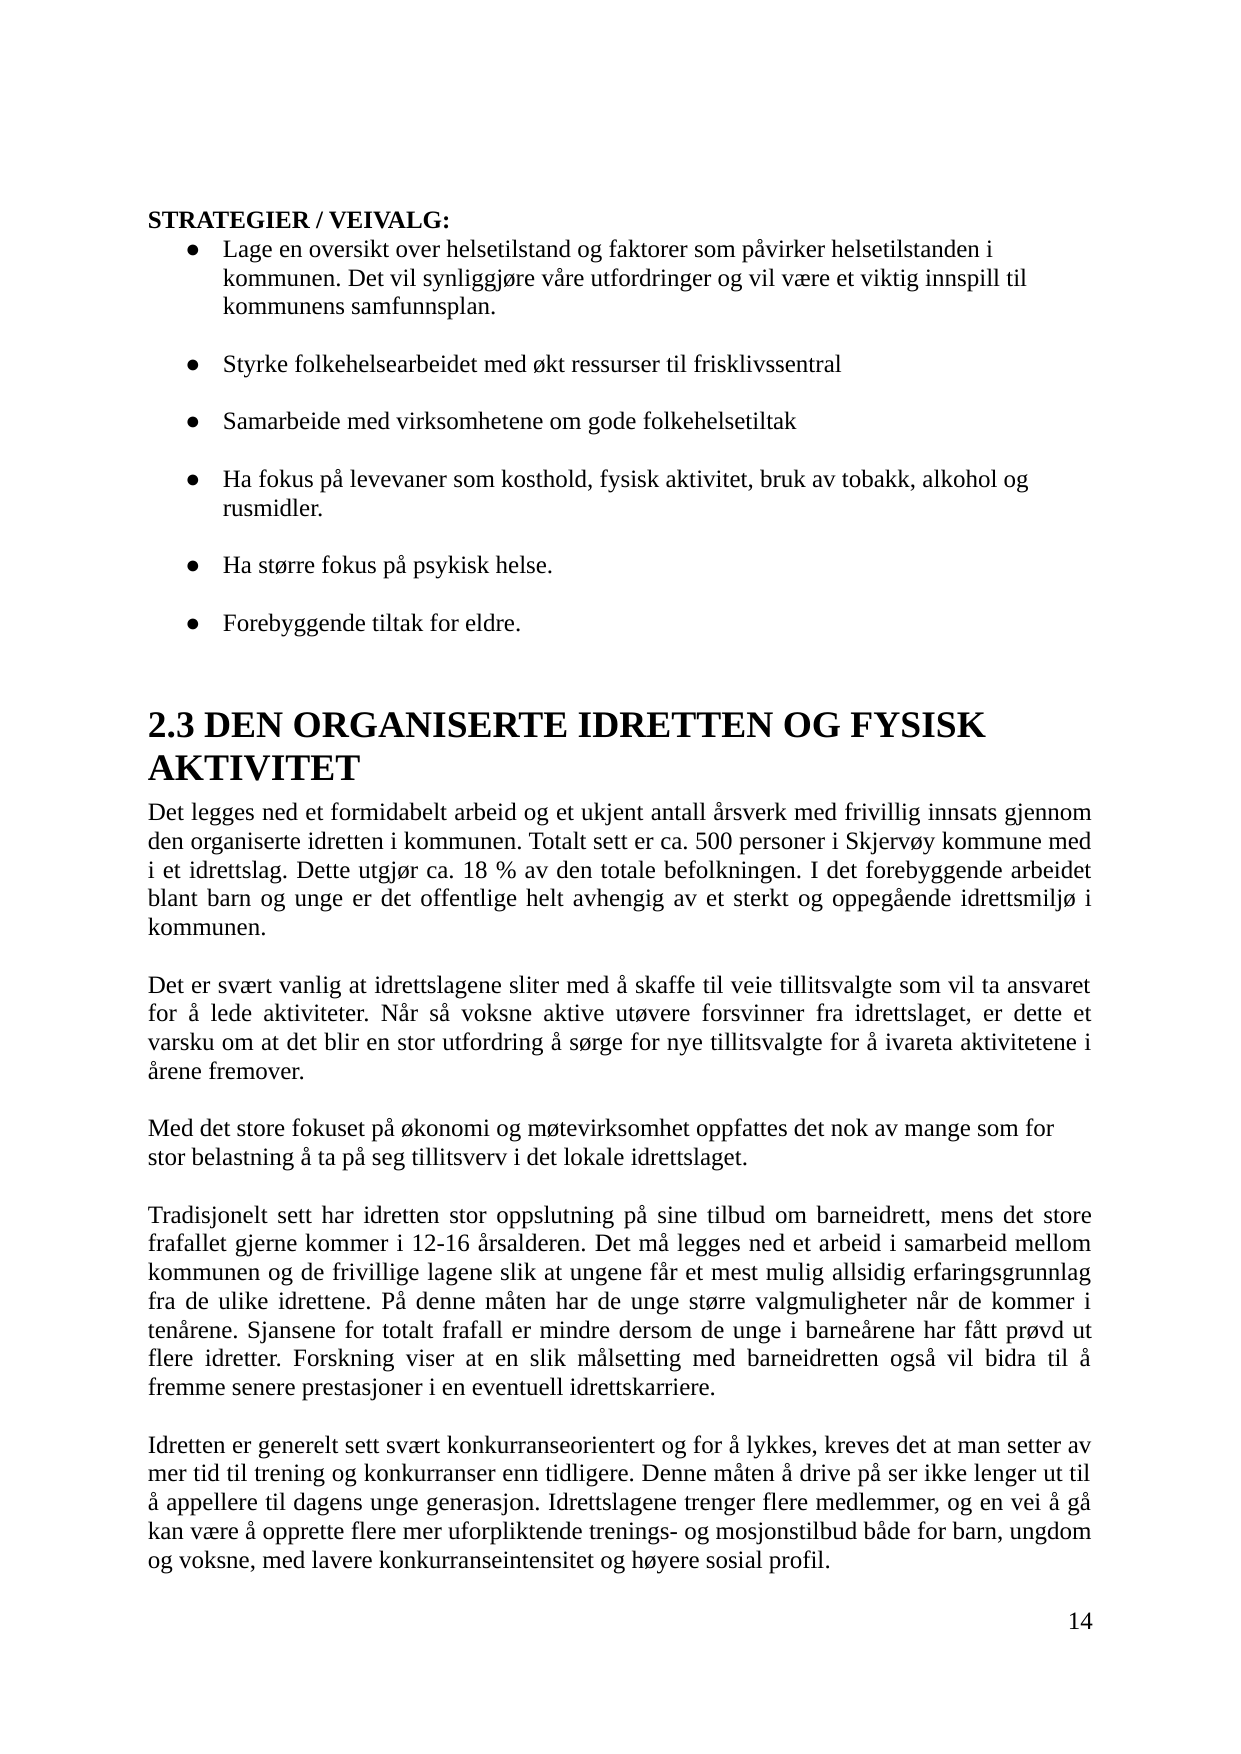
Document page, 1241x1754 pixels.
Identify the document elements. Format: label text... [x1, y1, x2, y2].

list Forebyggende tiltak for eldre. [185, 608, 1093, 636]
list Samarbeide med virksomhetene om gode folkehelsetiltak [185, 406, 1093, 435]
text Det er svært vanlig at idrettslagene sliter med å skaffe til veie tillitsvalgte som vil ta ansvaret for å lede aktiviteter. Når så voksne aktive utøvere forsvinner fra idrettslaget, er dette et varsku om at det blir en stor utfordring å sørge for nye tillitsvalgte for å ivareta aktivitetene i årene fremover. [148, 970, 1093, 1085]
list Styrke folkehelsearbeidet med økt ressurser til frisklivssentral [185, 349, 1093, 378]
text Det legges ned et formidabelt arbeid og et ukjent antall årsverk med frivillig innsats gjennom den organiserte idretten i kommunen. Totalt sett er ca. 500 personer i Skjervøy kommune med i et idrettslag. Dette utgjør ca. 18 % av den totale befolkningen. I det forebyggende arbeidet blant barn og unge er det offentlige helt avhengig av et sterkt og oppegående idrettsmiljø i kommunen. [148, 797, 1093, 941]
text STRATEGIER / VEIVALG: [148, 205, 1093, 234]
text Med det store fokuset på økonomi og møtevirksomhet oppfattes det nok av mange som for stor belastning å ta på seg tillitsverv i det lokale idrettslaget. [148, 1113, 1093, 1171]
list Lage en oversikt over helsetilstand og faktorer som påvirker helsetilstanden i kommunen. Det vil synliggjøre våre utfordringer og vil være et viktig innspill til kommunens samfunnsplan. [185, 234, 1093, 320]
text Idretten er generelt sett svært konkurranseorientert og for å lykkes, kreves det at man setter av mer tid til trening og konkurranser enn tidligere. Denne måten å drive på ser ikke lenger ut til å appellere til dagens unge generasjon. Idrettslagene trenger flere medlemmer, og en vei å gå kan være å opprette flere mer uforpliktende trenings- og mosjonstilbud både for barn, ungdom og voksne, med lavere konkurranseintensitet og høyere sosial profil. [148, 1430, 1093, 1573]
list Ha større fokus på psykisk helse. [185, 550, 1093, 579]
text Tradisjonelt sett har idretten stor oppslutning på sine tilbud om barneidrett, mens det store frafallet gjerne kommer i 12-16 årsalderen. Det må legges ned et arbeid i samarbeid mellom kommunen og de frivillige lagene slik at ungene får et mest mulig allsidig erfaringsgrunnlag fra de ulike idrettene. På denne måten har de unge større valgmuligheter når de kommer i tenårene. Sjansene for totalt frafall er mindre dersom de unge i barneårene har fått prøvd ut flere idretter. Forskning viser at en slik målsetting med barneidretten også vil bidra til å fremme senere prestasjoner i en eventuell idrettskarriere. [148, 1200, 1093, 1401]
subtitle 2.3 DEN ORGANISERTE IDRETTEN OG FYSISK AKTIVITET [148, 703, 1093, 789]
list Ha fokus på levevaner som kosthold, fysisk aktivitet, bruk av tobakk, alkohol og rusmidler. [185, 464, 1093, 521]
